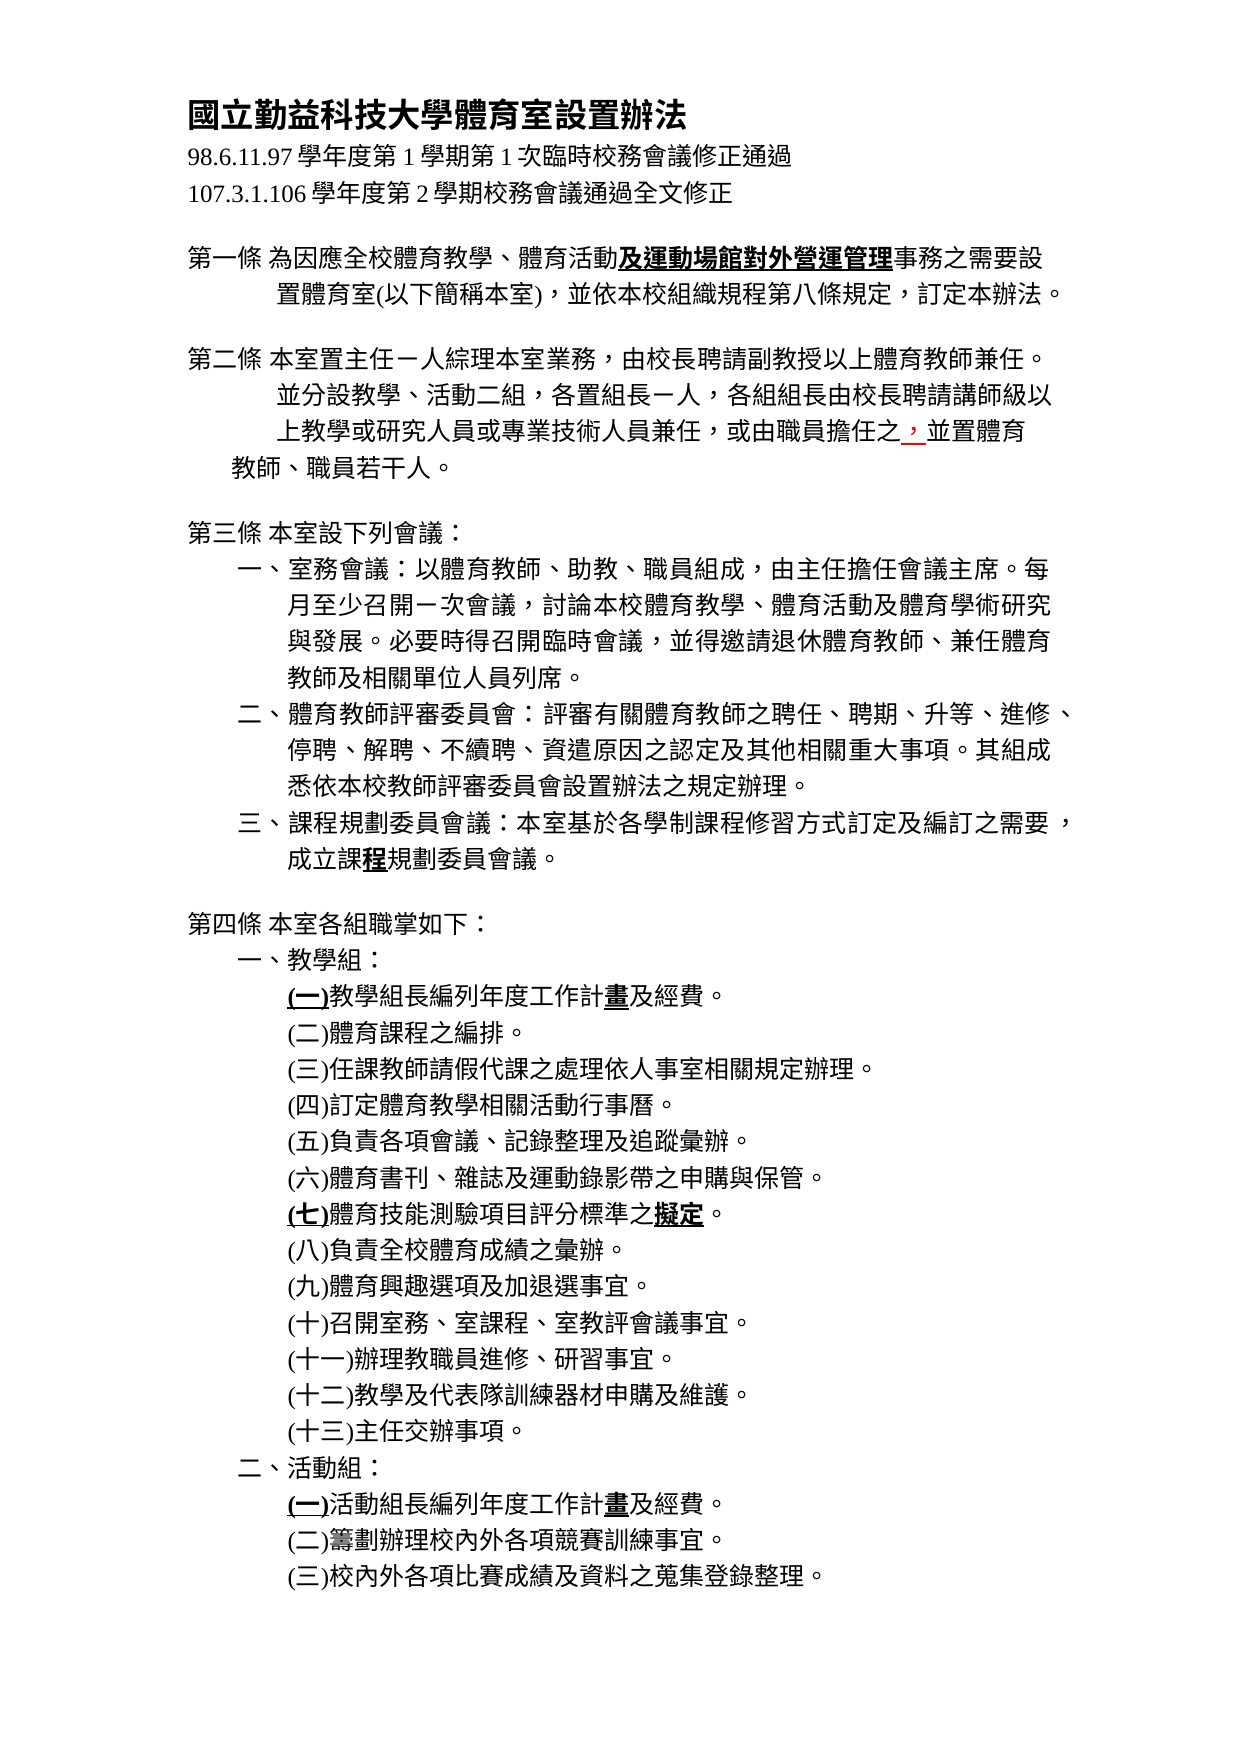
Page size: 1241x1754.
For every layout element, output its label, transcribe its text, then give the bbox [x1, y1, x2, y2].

text (四)訂定體育教學相關活動行事曆。 [287, 1086, 1053, 1122]
text 第四條 本室各組職掌如下： [187, 904, 1053, 941]
text 第三條 本室設下列會議： [187, 513, 1053, 549]
text (五)負責各項會議、記錄整理及追蹤彙辦。 [287, 1122, 1053, 1158]
text (七)體育技能測驗項目評分標準之擬定。 [287, 1194, 1053, 1231]
text (八)負責全校體育成績之彙辦。 [287, 1231, 1053, 1267]
text (六)體育書刊、雜誌及運動錄影帶之申購與保管。 [287, 1158, 1053, 1194]
text (十一)辦理教職員進修、研習事宜。 [287, 1339, 1053, 1376]
text (十)召開室務、室課程、室教評會議事宜。 [287, 1303, 1053, 1339]
text (一)活動組長編列年度工作計畫及經費。 [287, 1484, 1053, 1521]
text 二、活動組： [237, 1448, 1053, 1484]
text 一、教學組： [237, 941, 1053, 977]
text 三、課程規劃委員會議：本室基於各學制課程修習方式訂定及編訂之需要，成立課程規劃委員會議。 [237, 803, 1053, 876]
text (一)教學組長編列年度工作計畫及經費。 [287, 977, 1053, 1013]
text (二)體育課程之編排。 [287, 1013, 1053, 1049]
text 98.6.11.97學年度第1學期第1次臨時校務會議修正通過 [187, 137, 1053, 173]
text 第一條 為因應全校體育教學、體育活動及運動場館對外營運管理事務之需要設置體育室(以下簡稱本室)，並依本校組織規程第八條規定，訂定本辦法。 [187, 238, 1053, 311]
text 107.3.1.106學年度第2學期校務會議通過全文修正 [187, 173, 1053, 209]
text (三)校內外各項比賽成績及資料之蒐集登錄整理。 [287, 1557, 1053, 1593]
text (九)體育興趣選項及加退選事宜。 [287, 1267, 1053, 1303]
text (十三)主任交辦事項。 [287, 1412, 1053, 1448]
text 第二條 本室置主任ㄧ人綜理本室業務，由校長聘請副教授以上體育教師兼任。並分設教學、活動二組，各置組長ㄧ人，各組組長由校長聘請講師級以上教學或研究人員或專業技術人員兼任，或由職員擔任之，並置體育 [187, 339, 1053, 448]
text 國立勤益科技大學體育室設置辦法 [187, 89, 1053, 137]
text (三)任課教師請假代課之處理依人事室相關規定辦理。 [287, 1049, 1053, 1086]
text 一、室務會議：以體育教師、助教、職員組成，由主任擔任會議主席。每月至少召開ㄧ次會議，討論本校體育教學、體育活動及體育學術研究與發展。必要時得召開臨時會議，並得邀請退休體育教師、兼任體育教師及相關單位人員列席。 [237, 549, 1053, 694]
text 教師、職員若干人。 [187, 448, 1053, 484]
text (十二)教學及代表隊訓練器材申購及維護。 [287, 1376, 1053, 1412]
text (二)籌劃辦理校內外各項競賽訓練事宜。 [287, 1521, 1053, 1557]
text 二、體育教師評審委員會：評審有關體育教師之聘任、聘期、升等、進修、停聘、解聘、不續聘、資遣原因之認定及其他相關重大事項。其組成悉依本校教師評審委員會設置辦法之規定辦理。 [237, 694, 1053, 803]
